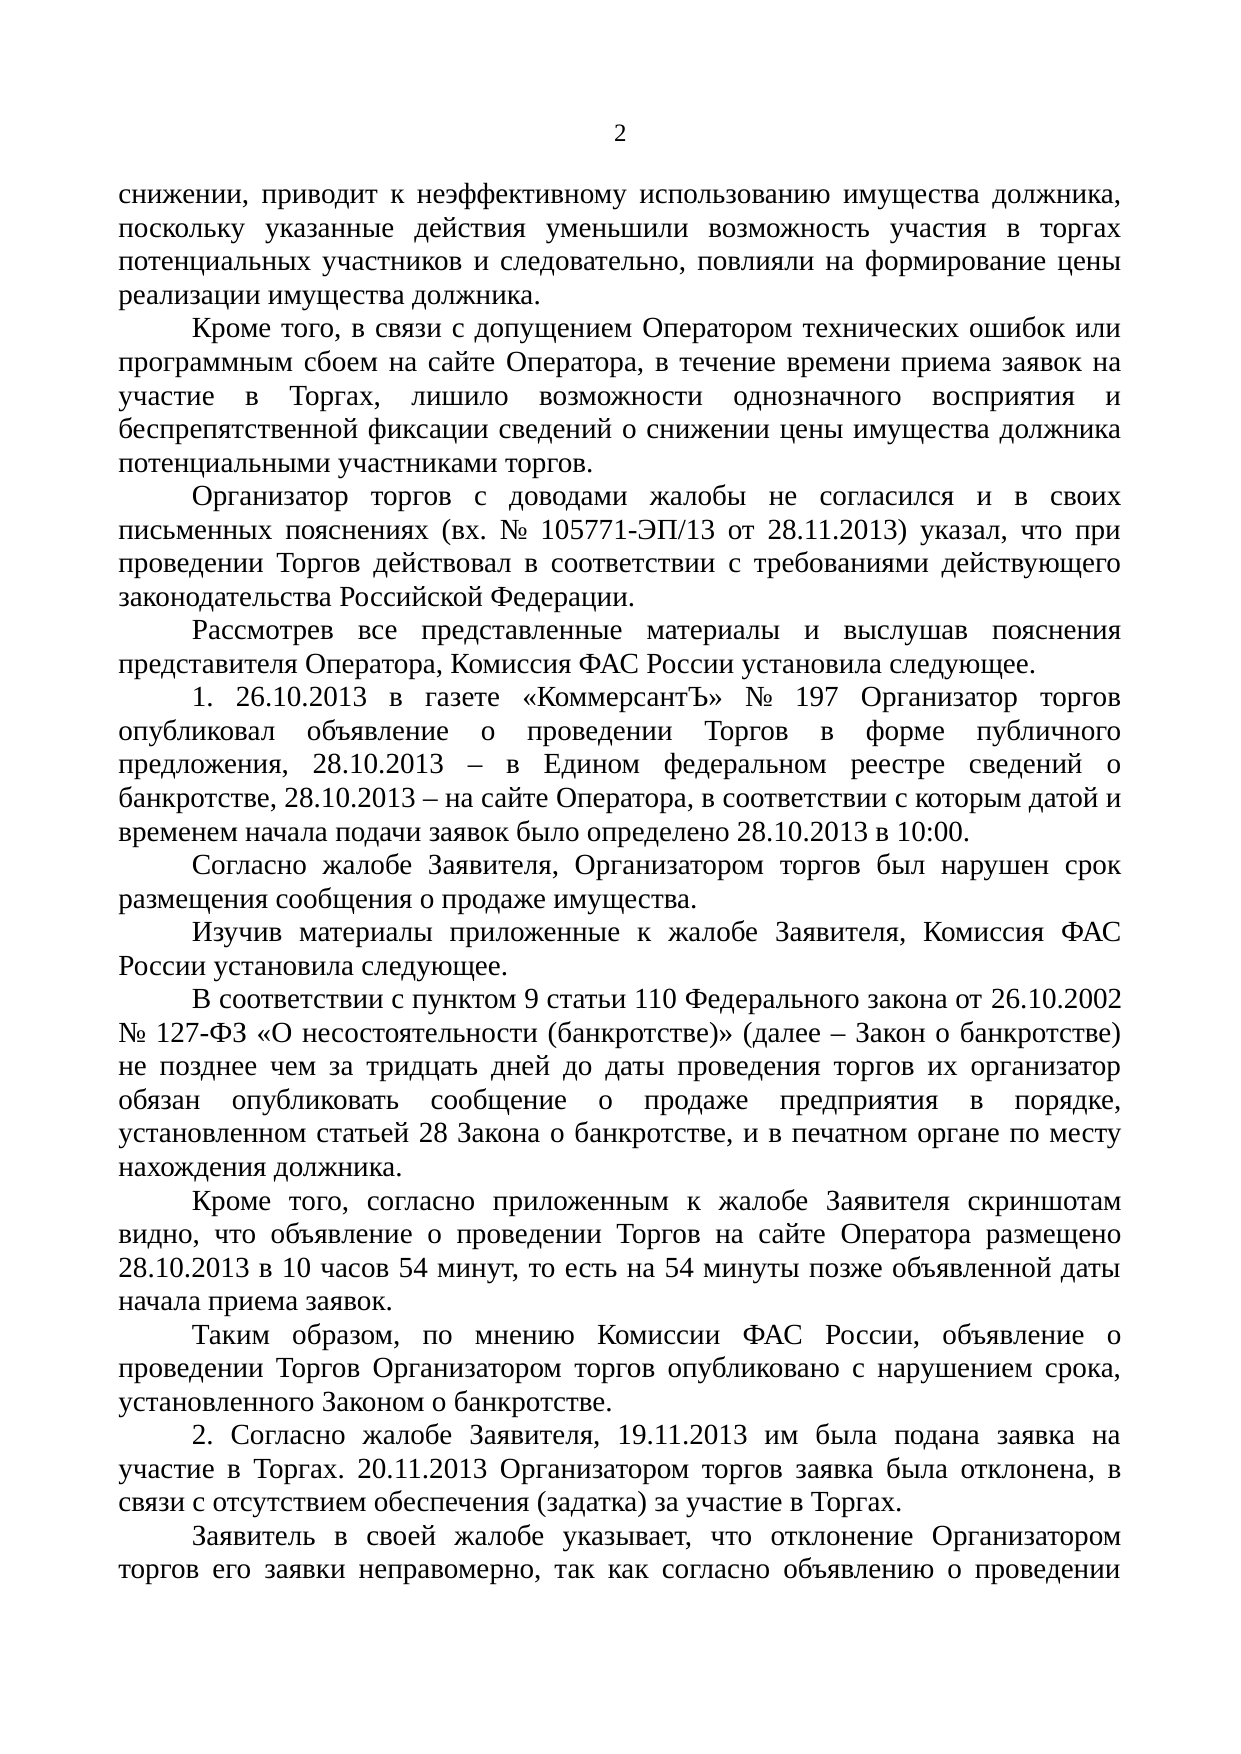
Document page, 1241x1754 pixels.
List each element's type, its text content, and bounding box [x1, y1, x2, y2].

text Кроме того, в связи с допущением Оператором технических ошибок или программным сбоем на сайте Оператора, в течение времени приема заявок на участие в Торгах, лишило возможности однозначного восприятия и беспрепятственной фиксации сведений о снижении цены имущества должника потенциальными участниками торгов. [118, 311, 1122, 478]
text 2. Согласно жалобе Заявителя, 19.11.2013 им была подана заявка на участие в Торгах. 20.11.2013 Организатором торгов заявка была отклонена, в связи с отсутствием обеспечения (задатка) за участие в Торгах. [118, 1417, 1122, 1518]
text Организатор торгов с доводами жалобы не согласился и в своих письменных пояснениях (вх. № 105771-ЭП/13 от 28.11.2013) указал, что при проведении Торгов действовал в соответствии с требованиями действующего законодательства Российской Федерации. [118, 478, 1122, 612]
text снижении, приводит к неэффективному использованию имущества должника, поскольку указанные действия уменьшили возможность участия в торгах потенциальных участников и следовательно, повлияли на формирование цены реализации имущества должника. [118, 176, 1122, 311]
text Кроме того, согласно приложенным к жалобе Заявителя скриншотам видно, что объявление о проведении Торгов на сайте Оператора размещено 28.10.2013 в 10 часов 54 минут, то есть на 54 минуты позже объявленной даты начала приема заявок. [118, 1183, 1122, 1317]
text Заявитель в своей жалобе указывает, что отклонение Организатором торгов его заявки неправомерно, так как согласно объявлению о проведении [118, 1518, 1122, 1585]
text Таким образом, по мнению Комиссии ФАС России, объявление о проведении Торгов Организатором торгов опубликовано с нарушением срока, установленного Законом о банкротстве. [118, 1317, 1122, 1417]
text Согласно жалобе Заявителя, Организатором торгов был нарушен срок размещения сообщения о продаже имущества. [118, 847, 1122, 914]
text Рассмотрев все представленные материалы и выслушав пояснения представителя Оператора, Комиссия ФАС России установила следующее. [118, 612, 1122, 679]
text Изучив материалы приложенные к жалобе Заявителя, Комиссия ФАС России установила следующее. [118, 914, 1122, 981]
text В соответствии с пунктом 9 статьи 110 Федерального закона от 26.10.2002 № 127-ФЗ «О несостоятельности (банкротстве)» (далее – Закон о банкротстве) не позднее чем за тридцать дней до даты проведения торгов их организатор обязан опубликовать сообщение о продаже предприятия в порядке, установленном статьей 28 Закона о банкротстве, и в печатном органе по месту нахождения должника. [118, 981, 1122, 1183]
text 1. 26.10.2013 в газете «КоммерсантЪ» № 197 Организатор торгов опубликовал объявление о проведении Торгов в форме публичного предложения, 28.10.2013 – в Едином федеральном реестре сведений о банкротстве, 28.10.2013 – на сайте Оператора, в соответствии с которым датой и временем начала подачи заявок было определено 28.10.2013 в 10:00. [118, 679, 1122, 847]
